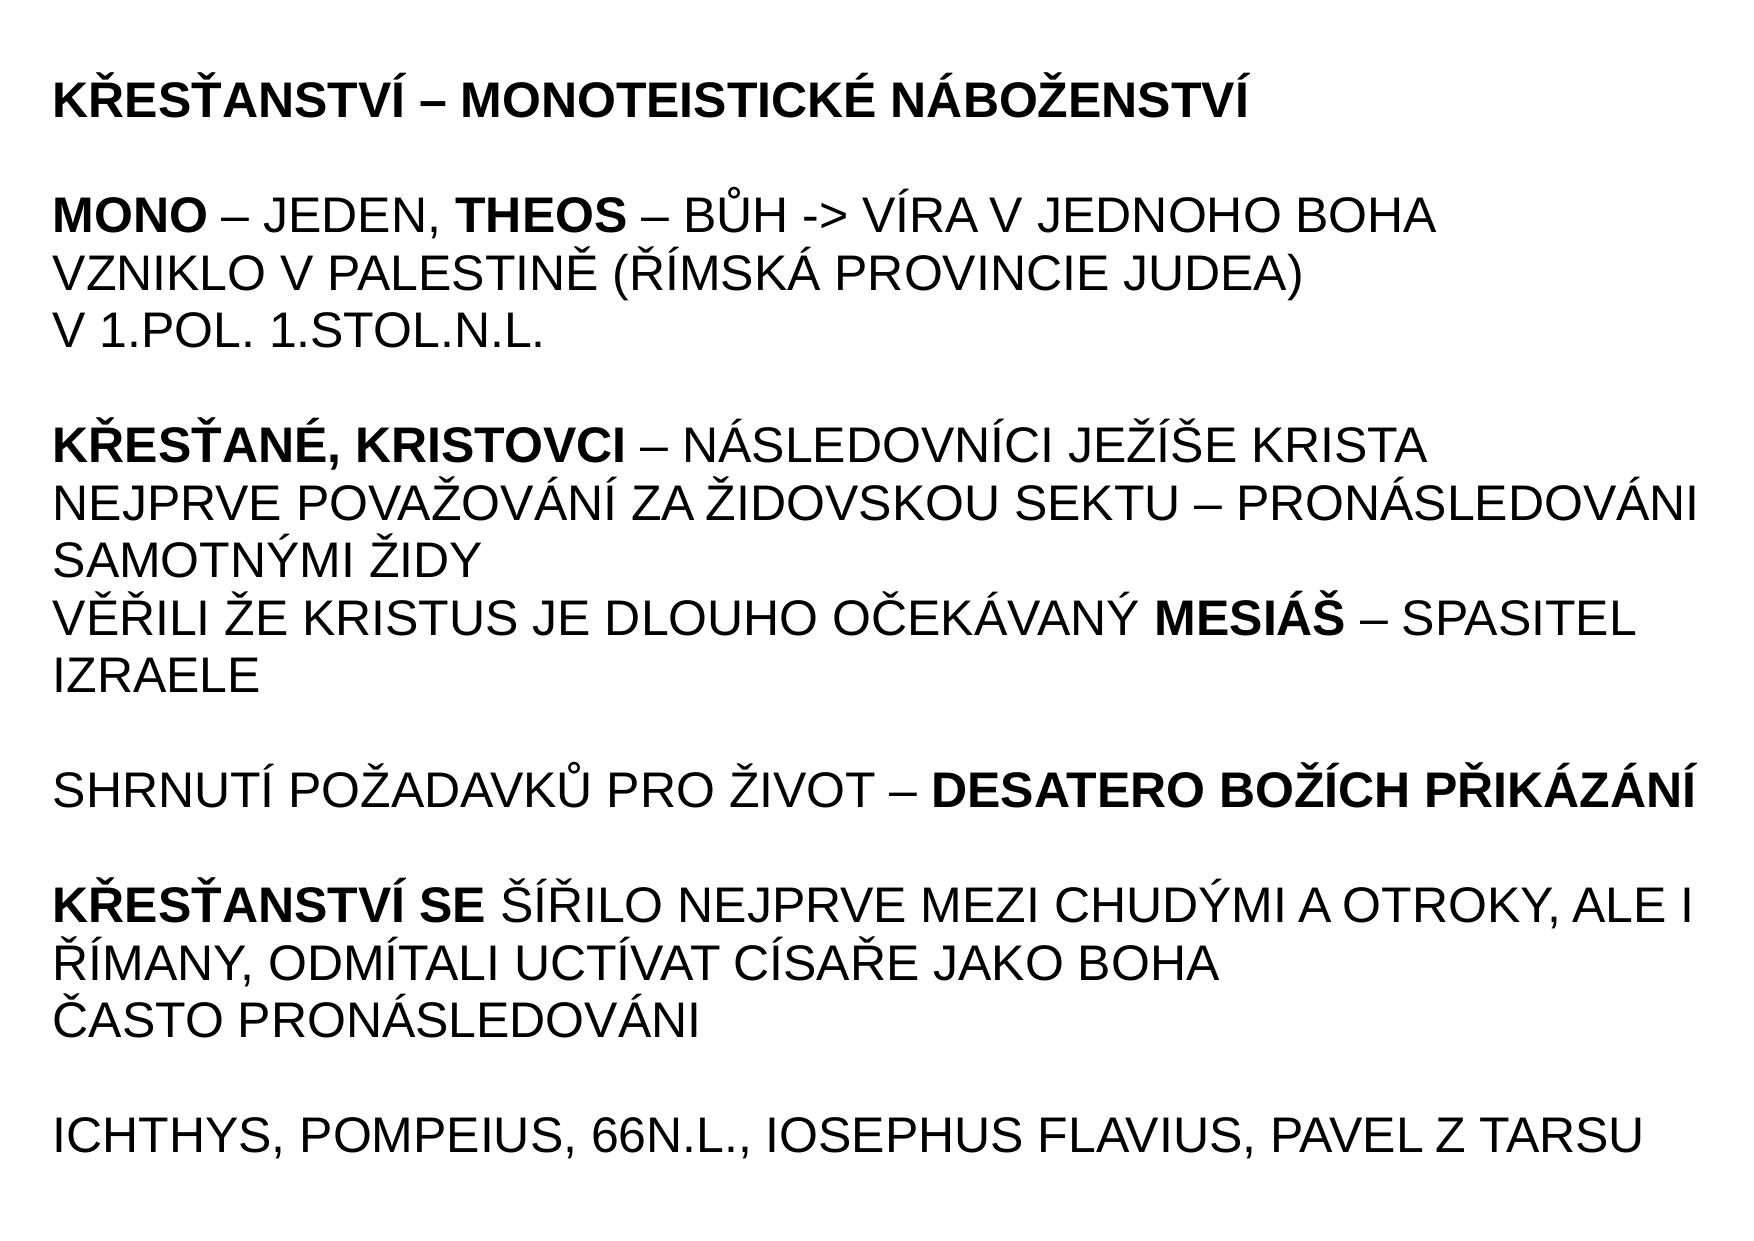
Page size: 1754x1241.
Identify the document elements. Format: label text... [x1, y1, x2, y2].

text shrnutí požadavků pro život – desatero božích přikázání [52, 761, 1754, 818]
text nejprve považování za židovskou sektu – pronásledováni samotnými Židy [52, 473, 1754, 588]
text věřili že Kristus je dlouho očekávaný mesiáš – spasitel Izraele [52, 588, 1754, 703]
text vzniklo v Palestině (římská provincie Judea) [52, 243, 1754, 301]
text v 1.pol. 1.stol.n.l. [52, 301, 1754, 358]
text často pronásledováni [52, 991, 1754, 1048]
text ICHTHYS, POMPEIUS, 66N.L., IOSEPHUS FLAVIUS, PAVEL Z TARSU [52, 1106, 1754, 1163]
text Křesťanství – monoteistické náboženství [52, 71, 1754, 128]
text mono – jeden, theos – bůh -> víra v jednoho boha [52, 186, 1754, 243]
text KŘESŤANSTVÍ SE šířilo nejprve mezi chudými a otroky, ale i Římany, odmítali uctívat císaře jako boha [52, 876, 1754, 991]
text křesťané, kristovci – následovníci Ježíše Krista [52, 416, 1754, 473]
